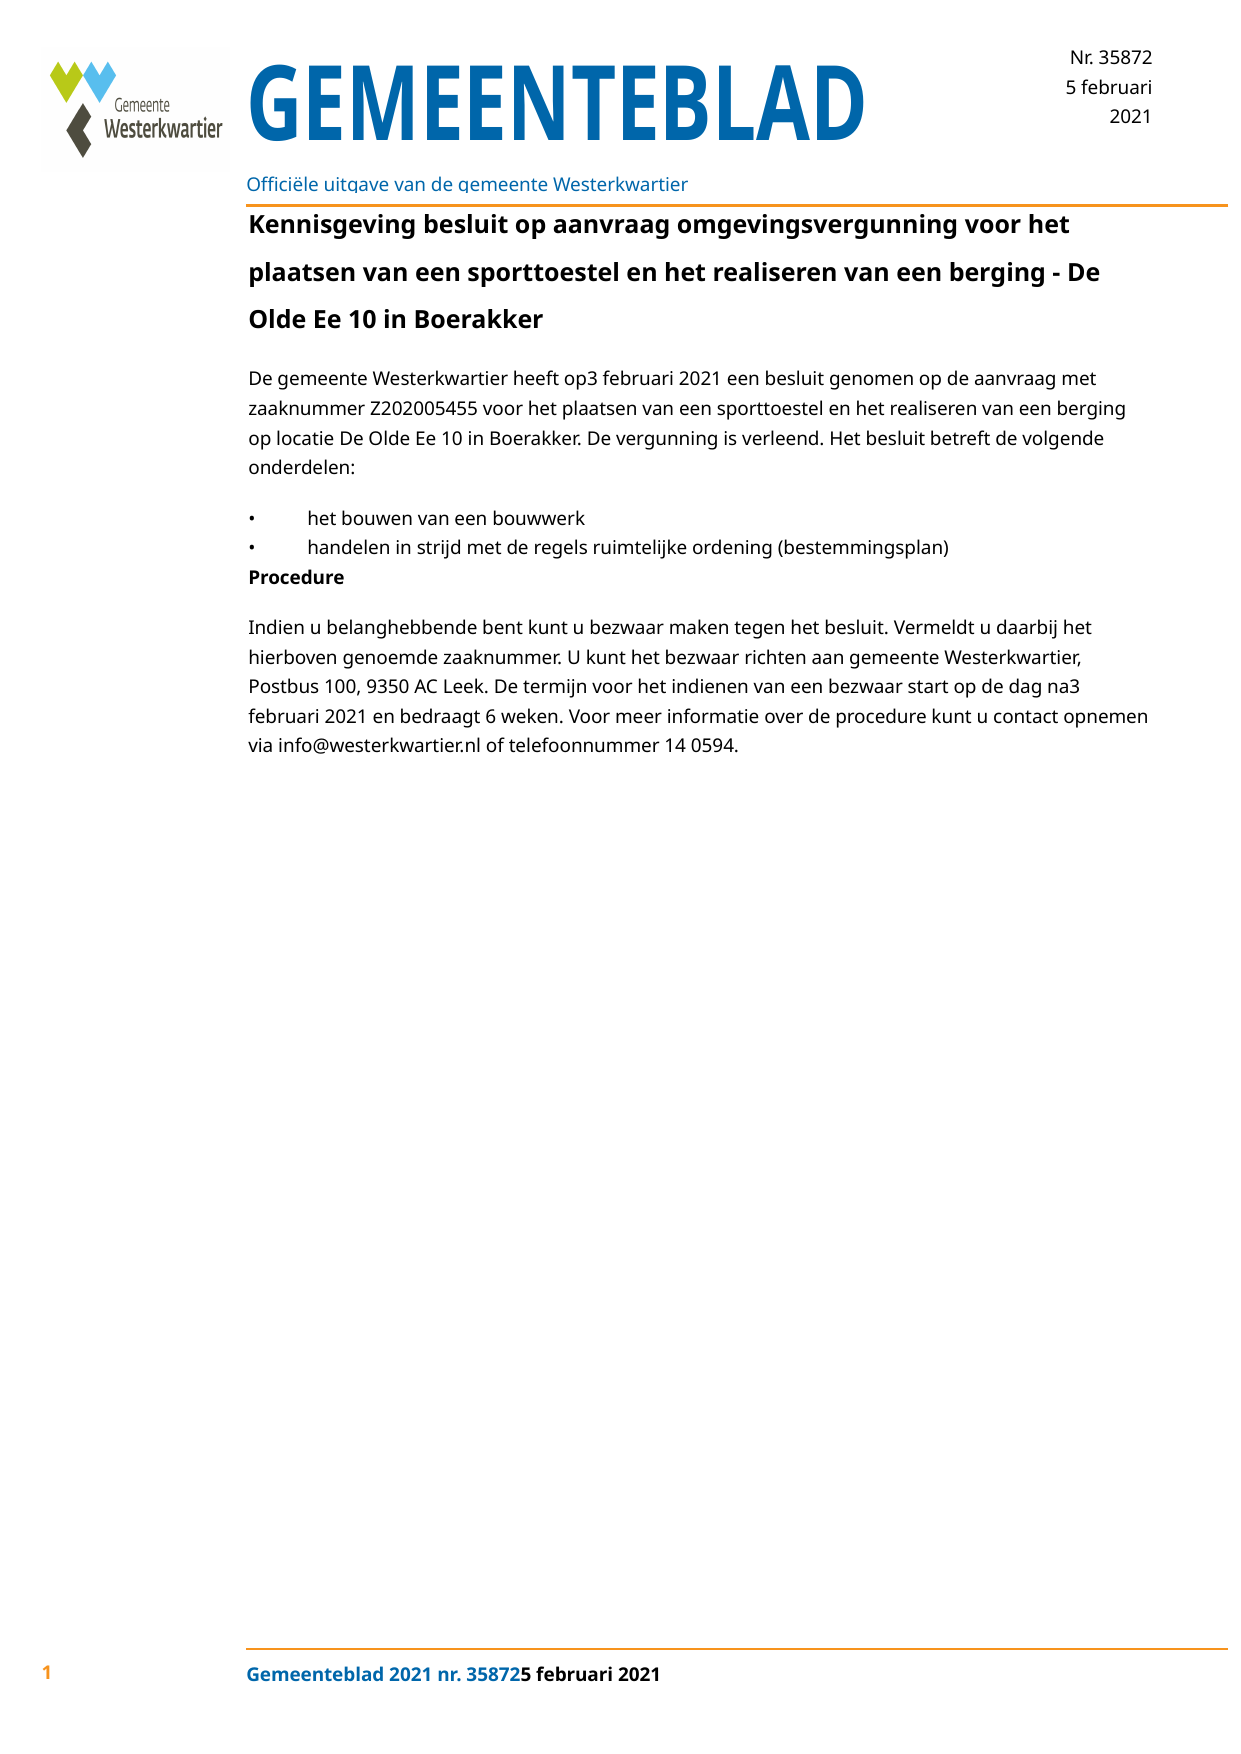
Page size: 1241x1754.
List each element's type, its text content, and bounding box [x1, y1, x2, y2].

list handelen in strijd met de regels ruimtelijke ordening (bestemmingsplan) [248, 534, 1152, 560]
text De gemeente Westerkwartier heeft op3 februari 2021 een besluit genomen op de aanvraag met zaaknummer Z202005455 voor het plaatsen van een sporttoestel en het realiseren van een berging op locatie De Olde Ee 10 in Boerakker. De vergunning is verleend. Het besluit betreft de volgende onderdelen: [248, 366, 1152, 480]
text Kennisgeving besluit op aanvraag omgevingsvergunning voor het plaatsen van een sporttoestel en het realiseren van een berging - De Olde Ee 10 in Boerakker [248, 207, 1152, 336]
text Indien u belanghebbende bent kunt u bezwaar maken tegen het besluit. Vermeldt u daarbij het hierboven genoemde zaaknummer. U kunt het bezwaar richten aan gemeente Westerkwartier, Postbus 100, 9350 AC Leek. De termijn voor het indienen van een bezwaar start op de dag na3 februari 2021 en bedraagt 6 weken. Voor meer informatie over de procedure kunt u contact opnemen via info@westerkwartier.nl of telefoonnummer 14 0594. [248, 614, 1152, 758]
list het bouwen van een bouwwerk [248, 505, 1152, 530]
picture [41, 47, 231, 172]
text Procedure [248, 564, 1152, 589]
